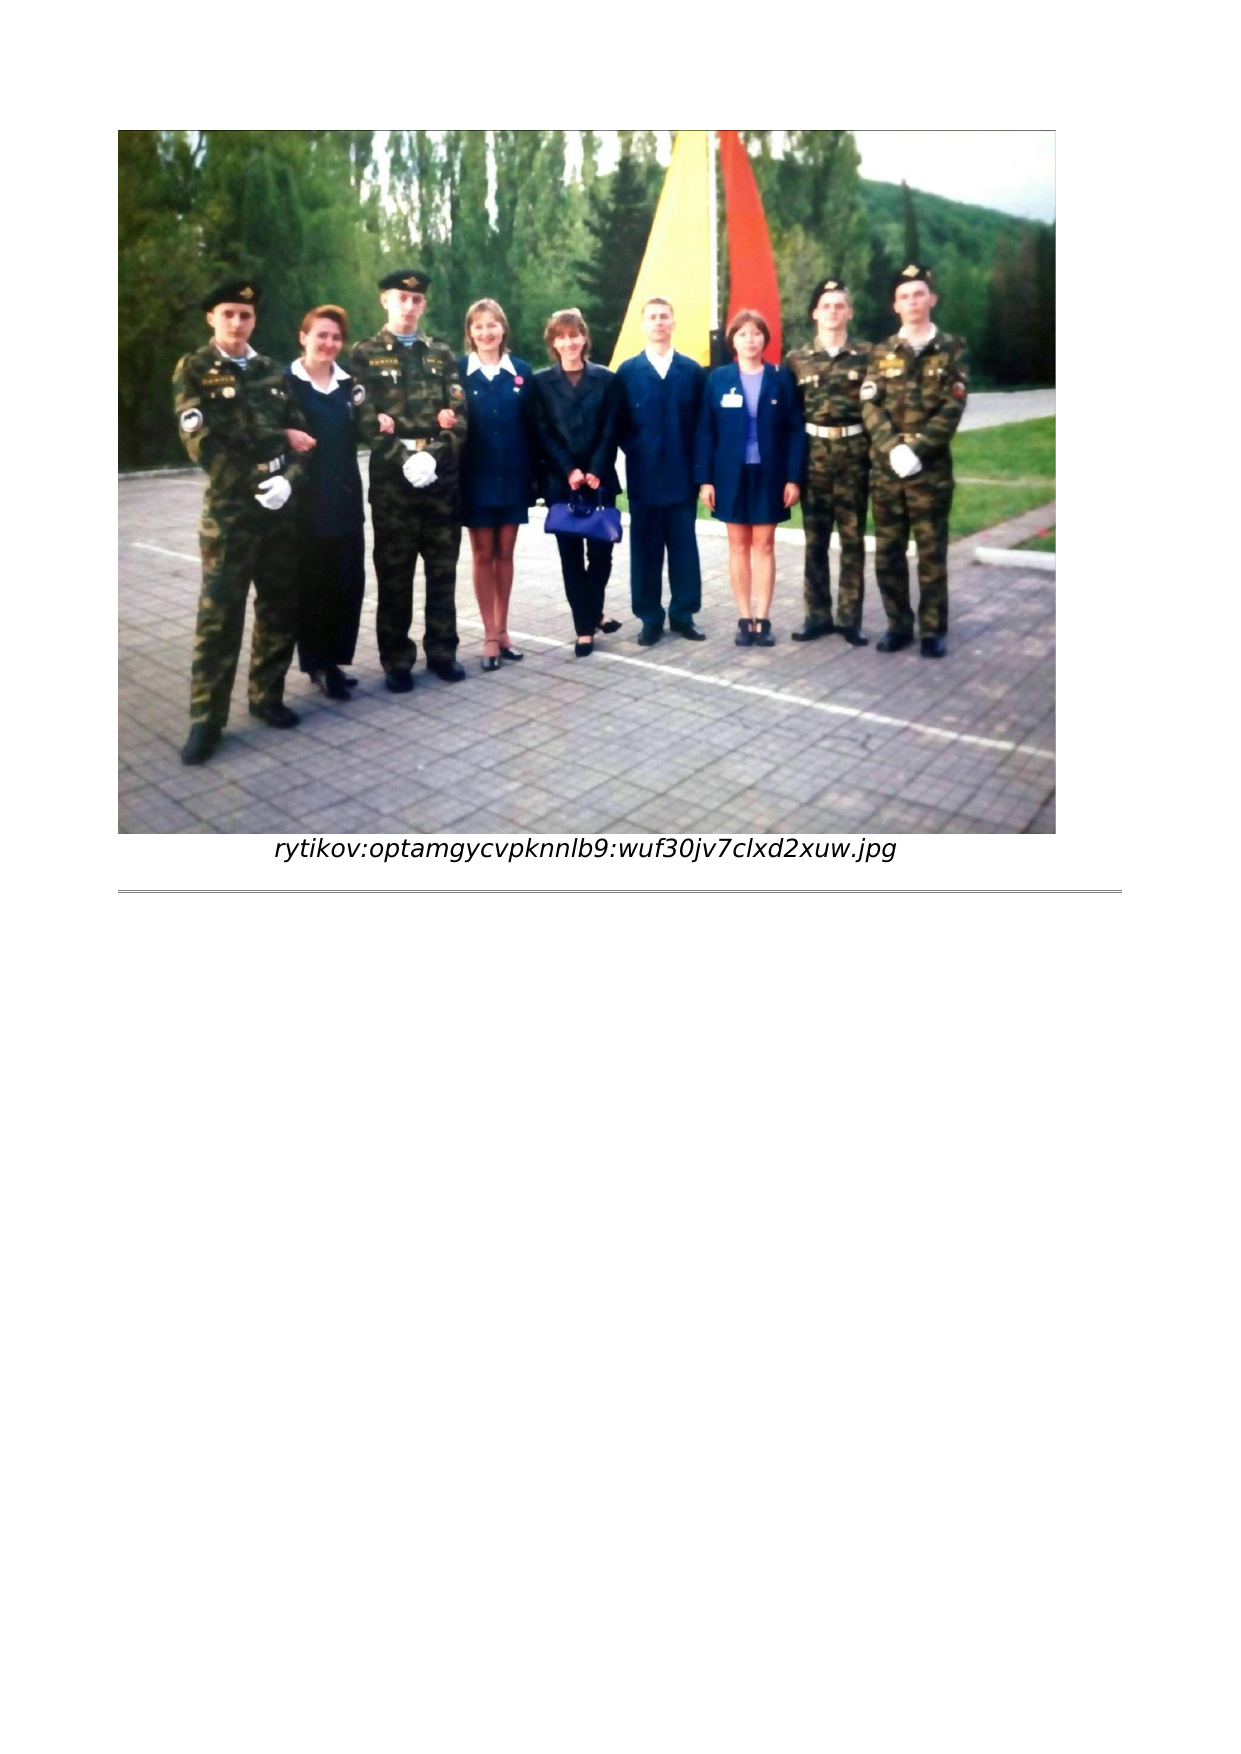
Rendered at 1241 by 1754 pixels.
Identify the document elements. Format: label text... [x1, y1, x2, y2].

picture [118, 130, 1056, 834]
text rytikov:optamgycvpknnlb9:wuf30jv7clxd2xuw.jpg [118, 834, 1056, 863]
